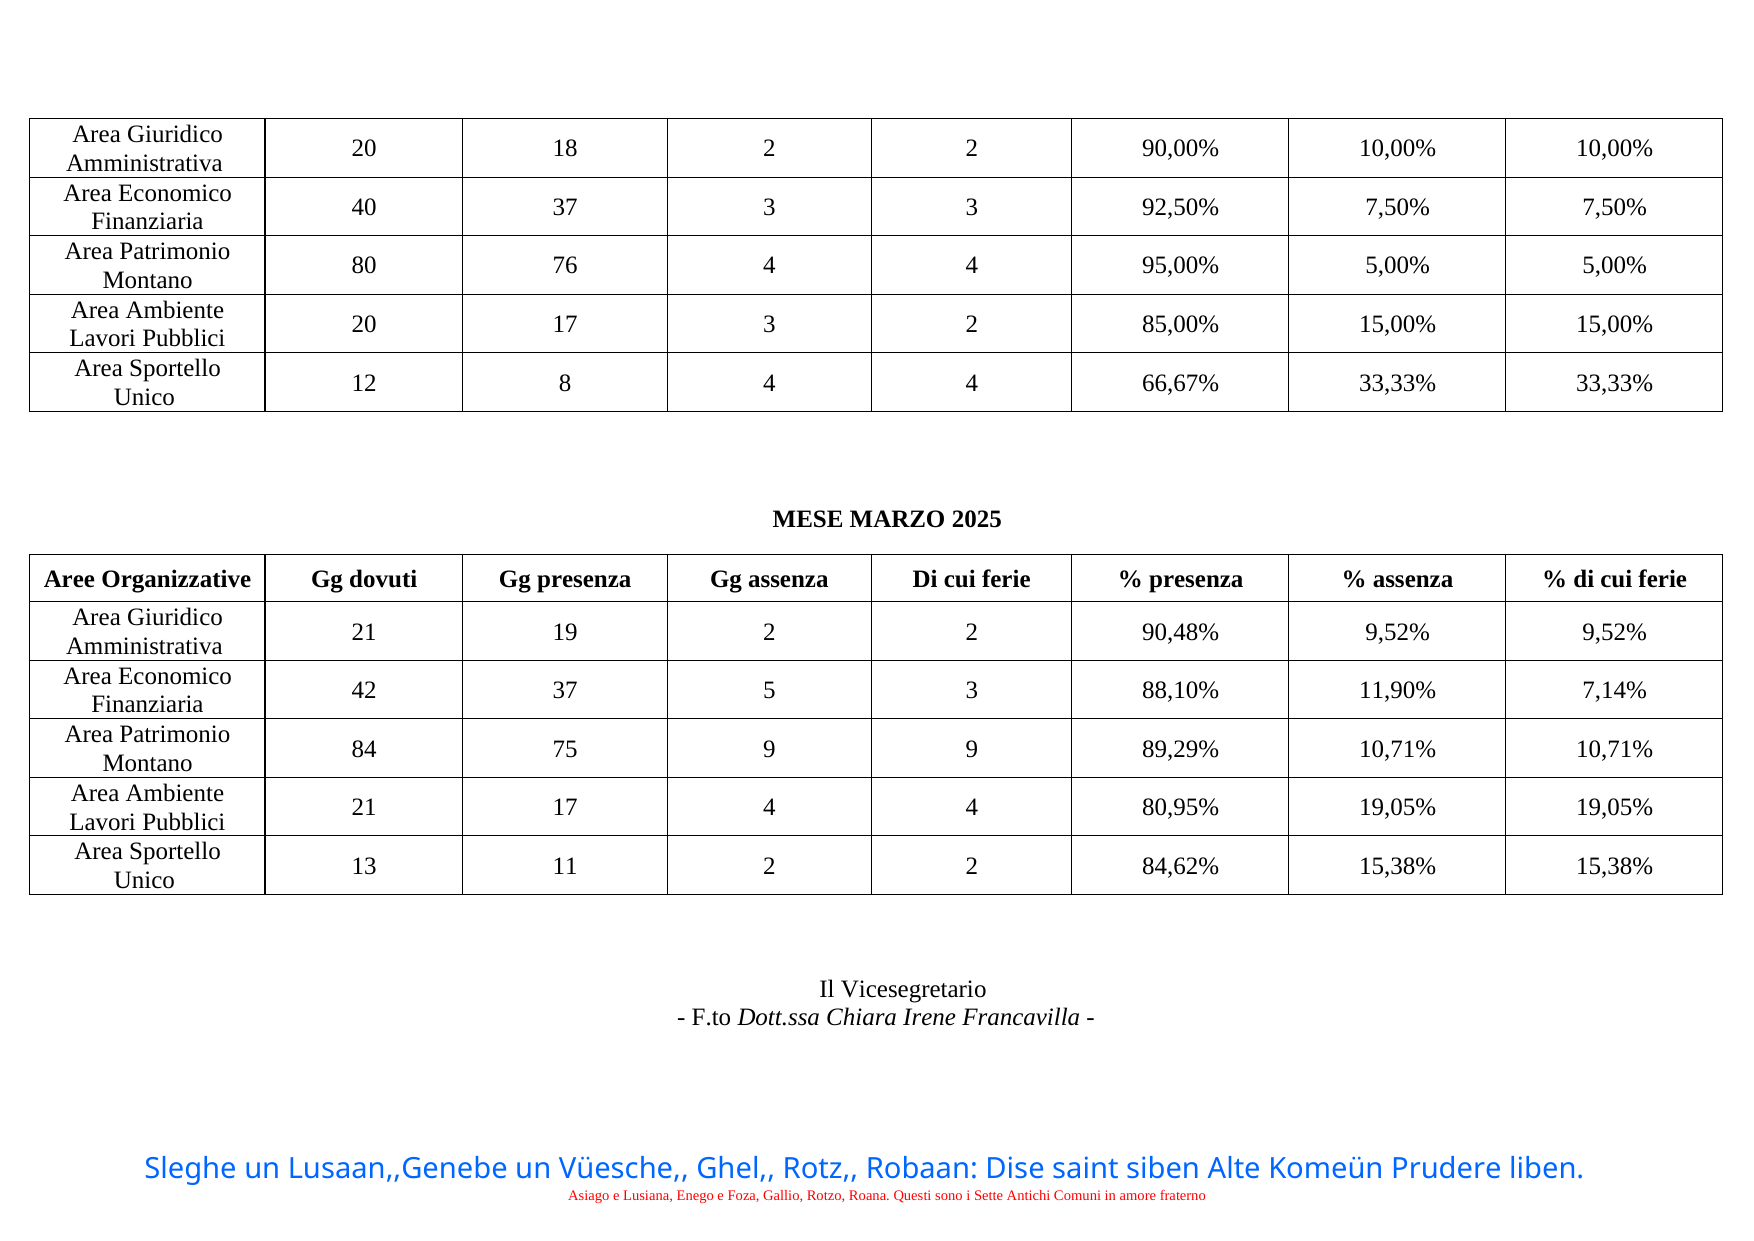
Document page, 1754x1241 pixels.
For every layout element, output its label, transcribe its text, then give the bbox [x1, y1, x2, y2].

table_cell 10,00% [1289, 119, 1505, 177]
table_cell 4 [872, 236, 1071, 294]
table_cell 12 [266, 353, 462, 411]
table_cell 90,48% [1072, 602, 1288, 660]
table_cell Area Sportello Unico [30, 836, 264, 894]
table_cell 7,50% [1506, 178, 1722, 235]
table_cell 8 [463, 353, 667, 411]
table_cell 9 [668, 719, 871, 777]
table_cell Area Economico Finanziaria [30, 178, 264, 235]
table_cell Area Giuridico Amministrativa [30, 602, 264, 660]
table_cell 4 [668, 778, 871, 835]
table_cell 33,33% [1506, 353, 1722, 411]
table_cell 17 [463, 778, 667, 835]
table_cell 15,00% [1289, 295, 1505, 352]
table_header Gg presenza [463, 555, 667, 601]
table_cell 4 [668, 236, 871, 294]
table_cell 21 [266, 602, 462, 660]
table_cell 10,00% [1506, 119, 1722, 177]
table_cell Area Ambiente Lavori Pubblici [30, 778, 264, 835]
table_cell 15,38% [1506, 836, 1722, 894]
table_cell 20 [266, 295, 462, 352]
table_cell 4 [668, 353, 871, 411]
table_cell 89,29% [1072, 719, 1288, 777]
table_cell 5,00% [1506, 236, 1722, 294]
text - F.to Dott.ssa Chiara Irene Francavilla - [29, 1002, 1744, 1031]
table_cell 2 [668, 836, 871, 894]
table_cell 21 [266, 778, 462, 835]
table_cell 3 [872, 178, 1071, 235]
table_cell 85,00% [1072, 295, 1288, 352]
table_header % assenza [1289, 555, 1505, 601]
table_cell 66,67% [1072, 353, 1288, 411]
table_cell 2 [872, 602, 1071, 660]
table_cell Area Patrimonio Montano [30, 236, 264, 294]
table_cell 11 [463, 836, 667, 894]
table_cell 15,00% [1506, 295, 1722, 352]
table_cell 4 [872, 778, 1071, 835]
table_cell 20 [266, 119, 462, 177]
table_cell 76 [463, 236, 667, 294]
text Il Vicesegretario [29, 974, 1744, 1002]
table_cell 92,50% [1072, 178, 1288, 235]
table_cell 37 [463, 661, 667, 718]
table_cell 42 [266, 661, 462, 718]
table_cell 95,00% [1072, 236, 1288, 294]
table_header % di cui ferie [1506, 555, 1722, 601]
table_cell 10,71% [1506, 719, 1722, 777]
table_cell 7,14% [1506, 661, 1722, 718]
table_cell 75 [463, 719, 667, 777]
table_cell 40 [266, 178, 462, 235]
table_cell Area Patrimonio Montano [30, 719, 264, 777]
table_cell Area Economico Finanziaria [30, 661, 264, 718]
table_cell 90,00% [1072, 119, 1288, 177]
table_cell 3 [668, 295, 871, 352]
table_cell 37 [463, 178, 667, 235]
table_cell 2 [872, 836, 1071, 894]
table_cell 84,62% [1072, 836, 1288, 894]
table_cell 11,90% [1289, 661, 1505, 718]
table_header Gg dovuti [266, 555, 462, 601]
table_cell 15,38% [1289, 836, 1505, 894]
table_cell Area Giuridico Amministrativa [30, 119, 264, 177]
table_cell 2 [668, 602, 871, 660]
table_cell 7,50% [1289, 178, 1505, 235]
table_cell 9 [872, 719, 1071, 777]
table_cell 10,71% [1289, 719, 1505, 777]
table_cell 18 [463, 119, 667, 177]
table_cell 19,05% [1506, 778, 1722, 835]
table_cell 17 [463, 295, 667, 352]
table_cell Area Ambiente Lavori Pubblici [30, 295, 264, 352]
table_header Di cui ferie [872, 555, 1071, 601]
table_cell Area Sportello Unico [30, 353, 264, 411]
text MESE MARZO 2025 [29, 504, 1744, 533]
table_cell 2 [872, 119, 1071, 177]
table_cell 13 [266, 836, 462, 894]
table_cell 5,00% [1289, 236, 1505, 294]
table_cell 80,95% [1072, 778, 1288, 835]
table_cell 84 [266, 719, 462, 777]
table_cell 4 [872, 353, 1071, 411]
table_cell 9,52% [1289, 602, 1505, 660]
table_cell 19,05% [1289, 778, 1505, 835]
table_cell 3 [872, 661, 1071, 718]
table_cell 9,52% [1506, 602, 1722, 660]
table_cell 33,33% [1289, 353, 1505, 411]
table_cell 5 [668, 661, 871, 718]
table_cell 88,10% [1072, 661, 1288, 718]
table_cell 2 [872, 295, 1071, 352]
table_header Aree Organizzative [30, 555, 264, 601]
table_header % presenza [1072, 555, 1288, 601]
table_cell 3 [668, 178, 871, 235]
table_cell 80 [266, 236, 462, 294]
table_cell 19 [463, 602, 667, 660]
table_header Gg assenza [668, 555, 871, 601]
table_cell 2 [668, 119, 871, 177]
